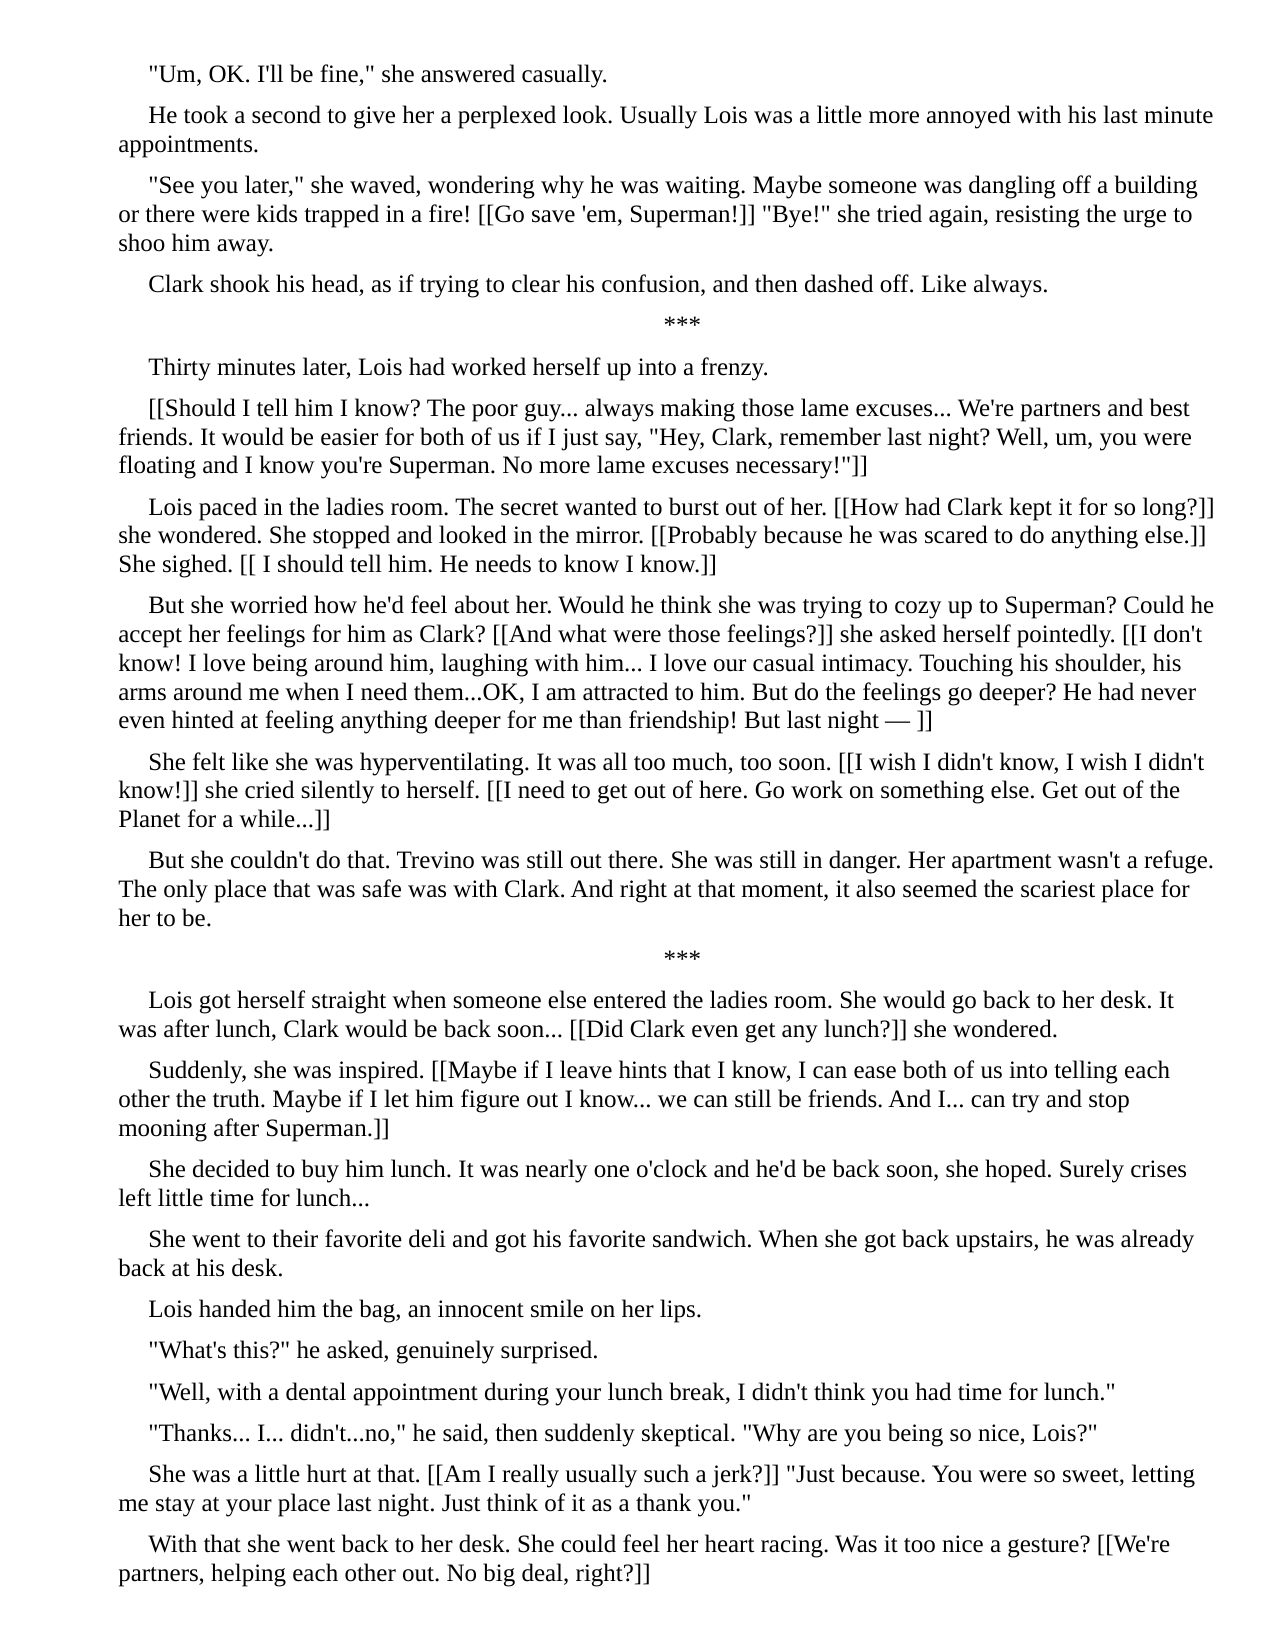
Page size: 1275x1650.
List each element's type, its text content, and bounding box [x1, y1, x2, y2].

text But she worried how he'd feel about her. Would he think she was trying to cozy up to Superman? Could he accept her feelings for him as Clark? [[And what were those feelings?]] she asked herself pointedly. [[I don't know! I love being around him, laughing with him... I love our casual intimacy. Touching his shoulder, his arms around me when I need them...OK, I am attracted to him. But do the feelings go deeper? He had never even hinted at feeling anything deeper for me than friendship! But last night — ]] [118, 590, 1216, 734]
text She felt like she was hyperventilating. It was all too much, too soon. [[I wish I didn't know, I wish I didn't know!]] she cried silently to herself. [[I need to get out of here. Go work on something else. Get out of the Planet for a while...]] [118, 747, 1216, 833]
text "Thanks... I... didn't...no," he said, then suddenly skeptical. "Why are you being so nice, Lois?" [118, 1418, 1216, 1447]
text *** [118, 310, 1216, 339]
text "Well, with a dental appointment during your lunch break, I didn't think you had time for lunch." [118, 1377, 1216, 1405]
text He took a second to give her a perplexed look. Usually Lois was a little more annoyed with his last minute appointments. [118, 100, 1216, 158]
text Lois got herself straight when someone else entered the ladies room. She would go back to her desk. It was after lunch, Clark would be back soon... [[Did Clark even get any lunch?]] she wondered. [118, 985, 1216, 1043]
text "Um, OK. I'll be fine," she answered casually. [118, 59, 1216, 88]
text With that she went back to her desk. She could feel her heart racing. Was it too nice a gesture? [[We're partners, helping each other out. No big deal, right?]] [118, 1529, 1216, 1587]
text Thirty minutes later, Lois had worked herself up into a frenzy. [118, 352, 1216, 380]
text She was a little hurt at that. [[Am I really usually such a jerk?]] "Just because. You were so sweet, letting me stay at your place last night. Just think of it as a thank you." [118, 1459, 1216, 1517]
text Lois handed him the bag, an innocent smile on her lips. [118, 1294, 1216, 1323]
text "See you later," she waved, wondering why he was waiting. Maybe someone was dangling off a building or there were kids trapped in a fire! [[Go save 'em, Superman!]] "Bye!" she tried again, resisting the urge to shoo him away. [118, 170, 1216, 257]
text [[Should I tell him I know? The poor guy... always making those lame excuses... We're partners and best friends. It would be easier for both of us if I just say, "Hey, Clark, remember last night? Well, um, you were floating and I know you're Superman. No more lame excuses necessary!"]] [118, 393, 1216, 479]
text She decided to buy him lunch. It was nearly one o'clock and he'd be back soon, she hoped. Surely crises left little time for lunch... [118, 1154, 1216, 1212]
text "What's this?" he asked, genuinely surprised. [118, 1335, 1216, 1364]
text *** [118, 944, 1216, 973]
text But she couldn't do that. Trevino was still out there. She was still in danger. Her apartment wasn't a refuge. The only place that was safe was with Clark. And right at that moment, it also seemed the scariest place for her to be. [118, 845, 1216, 932]
text Suddenly, she was inspired. [[Maybe if I leave hints that I know, I can ease both of us into telling each other the truth. Maybe if I let him figure out I know... we can still be friends. And I... can try and stop mooning after Superman.]] [118, 1055, 1216, 1142]
text She went to their favorite deli and got his favorite sandwich. When she got back upstairs, he was already back at his desk. [118, 1224, 1216, 1282]
text Lois paced in the ladies room. The secret wanted to burst out of her. [[How had Clark kept it for so long?]] she wondered. She stopped and looked in the mirror. [[Probably because he was scared to do anything else.]] She sighed. [[ I should tell him. He needs to know I know.]] [118, 492, 1216, 578]
text Clark shook his head, as if trying to clear his confusion, and then dashed off. Like always. [118, 269, 1216, 298]
